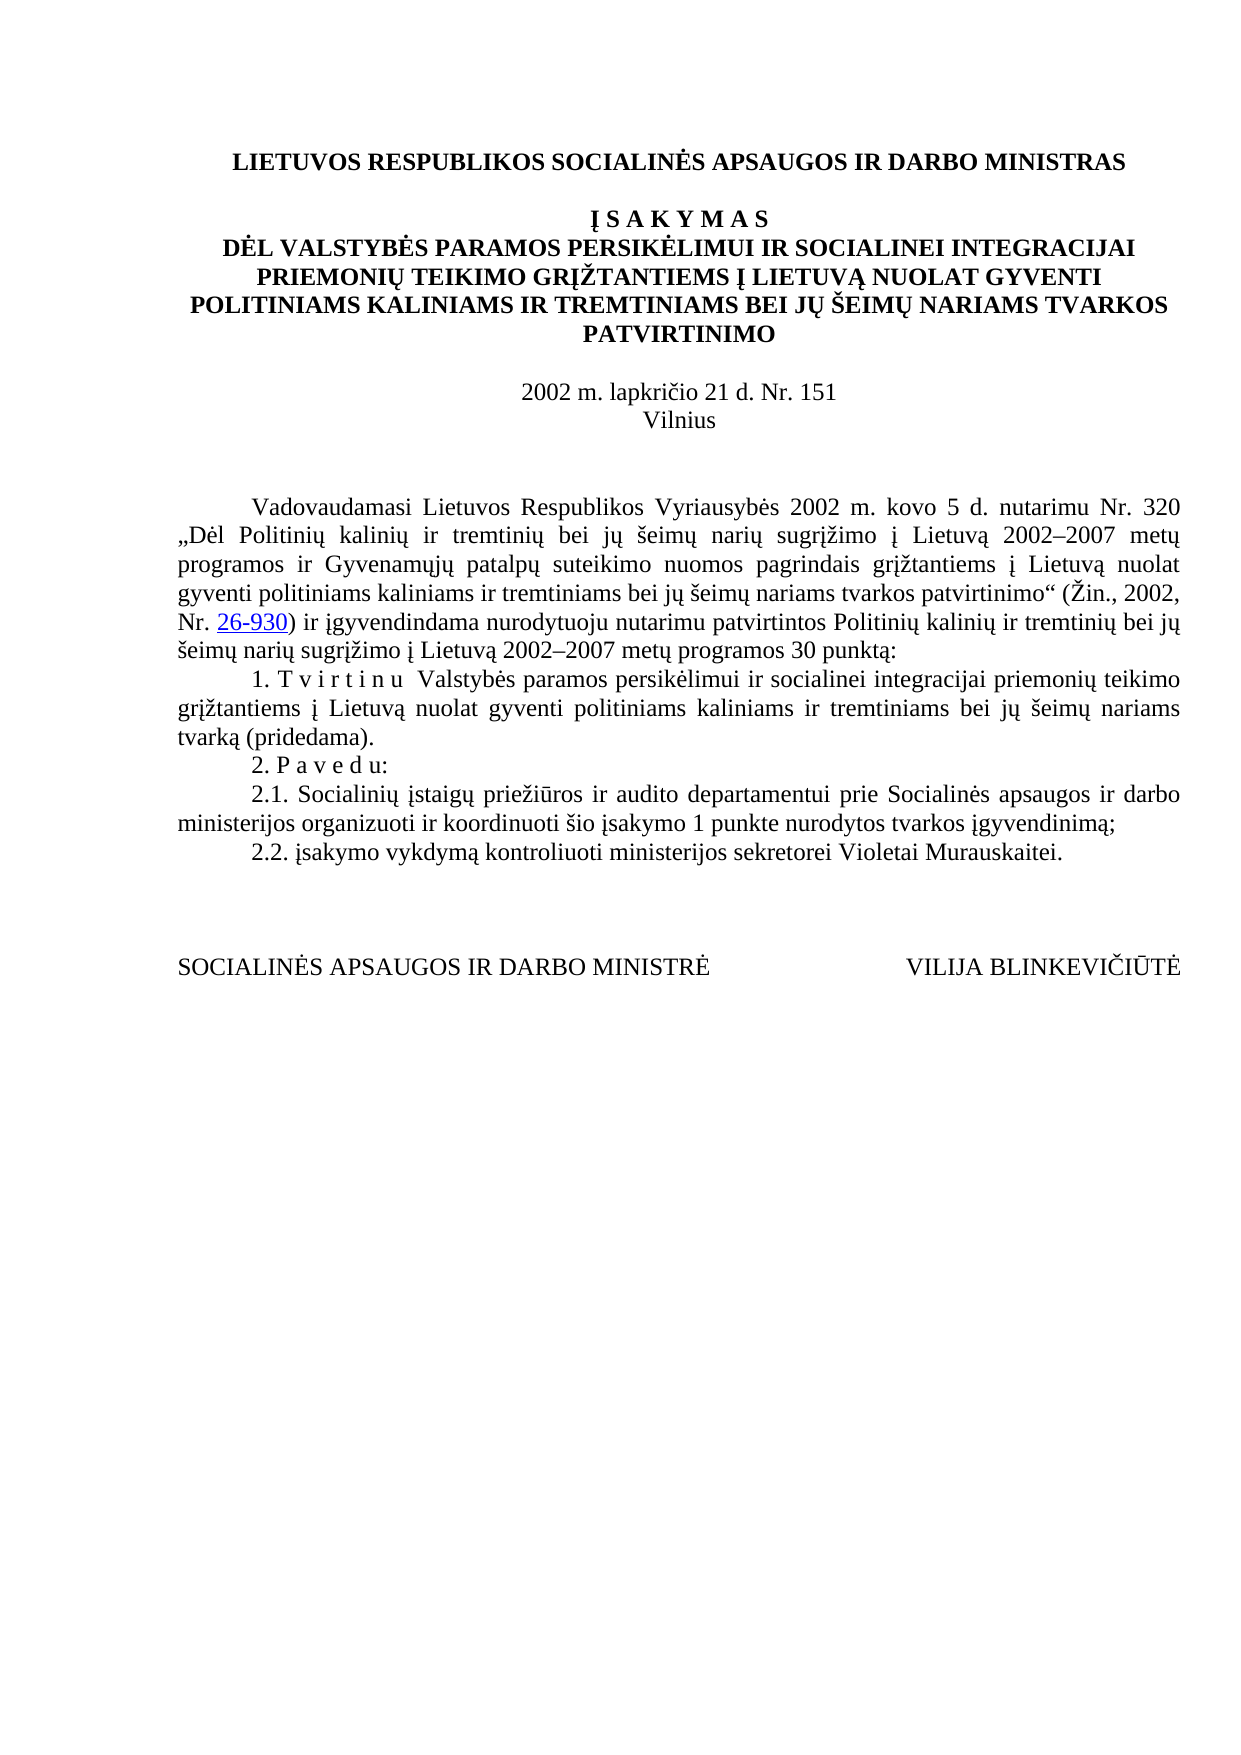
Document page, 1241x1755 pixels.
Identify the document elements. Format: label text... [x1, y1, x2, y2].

text LIETUVOS RESPUBLIKOS SOCIALINĖS APSAUGOS IR DARBO MINISTRAS [177, 147, 1181, 176]
text Vadovaudamasi Lietuvos Respublikos Vyriausybės 2002 m. kovo 5 d. nutarimu Nr. 320 „Dėl Politinių kalinių ir tremtinių bei jų šeimų narių sugrįžimo į Lietuvą 2002–2007 metų programos ir Gyvenamųjų patalpų suteikimo nuomos pagrindais grįžtantiems į Lietuvą nuolat gyventi politiniams kaliniams ir tremtiniams bei jų šeimų nariams tvarkos patvirtinimo“ (Žin., 2002, Nr. 26-930) ir įgyvendindama nurodytuoju nutarimu patvirtintos Politinių kalinių ir tremtinių bei jų šeimų narių sugrįžimo į Lietuvą 2002–2007 metų programos 30 punktą: [177, 492, 1181, 664]
text SOCIALINĖS APSAUGOS IR DARBO MINISTRĖ VILIJA BLINKEVIČIŪTĖ [177, 952, 1181, 981]
text Į S A K Y M A S [177, 204, 1181, 233]
text DĖL VALSTYBĖS PARAMOS PERSIKĖLIMUI IR SOCIALINEI INTEGRACIJAI PRIEMONIŲ TEIKIMO GRĮŽTANTIEMS Į LIETUVĄ NUOLAT GYVENTI POLITINIAMS KALINIAMS IR TREMTINIAMS BEI JŲ ŠEIMŲ NARIAMS TVARKOS PATVIRTINIMO [177, 233, 1181, 348]
text Vilnius [177, 406, 1181, 434]
text 2. Pavedu: [177, 751, 1181, 779]
text 2002 m. lapkričio 21 d. Nr. 151 [177, 377, 1181, 406]
text 2.1. Socialinių įstaigų priežiūros ir audito departamentui prie Socialinės apsaugos ir darbo ministerijos organizuoti ir koordinuoti šio įsakymo 1 punkte nurodytos tvarkos įgyvendinimą; [177, 779, 1181, 837]
text 2.2. įsakymo vykdymą kontroliuoti ministerijos sekretorei Violetai Murauskaitei. [177, 837, 1181, 866]
text 1. Tvirtinu Valstybės paramos persikėlimui ir socialinei integracijai priemonių teikimo grįžtantiems į Lietuvą nuolat gyventi politiniams kaliniams ir tremtiniams bei jų šeimų nariams tvarką (pridedama). [177, 664, 1181, 751]
